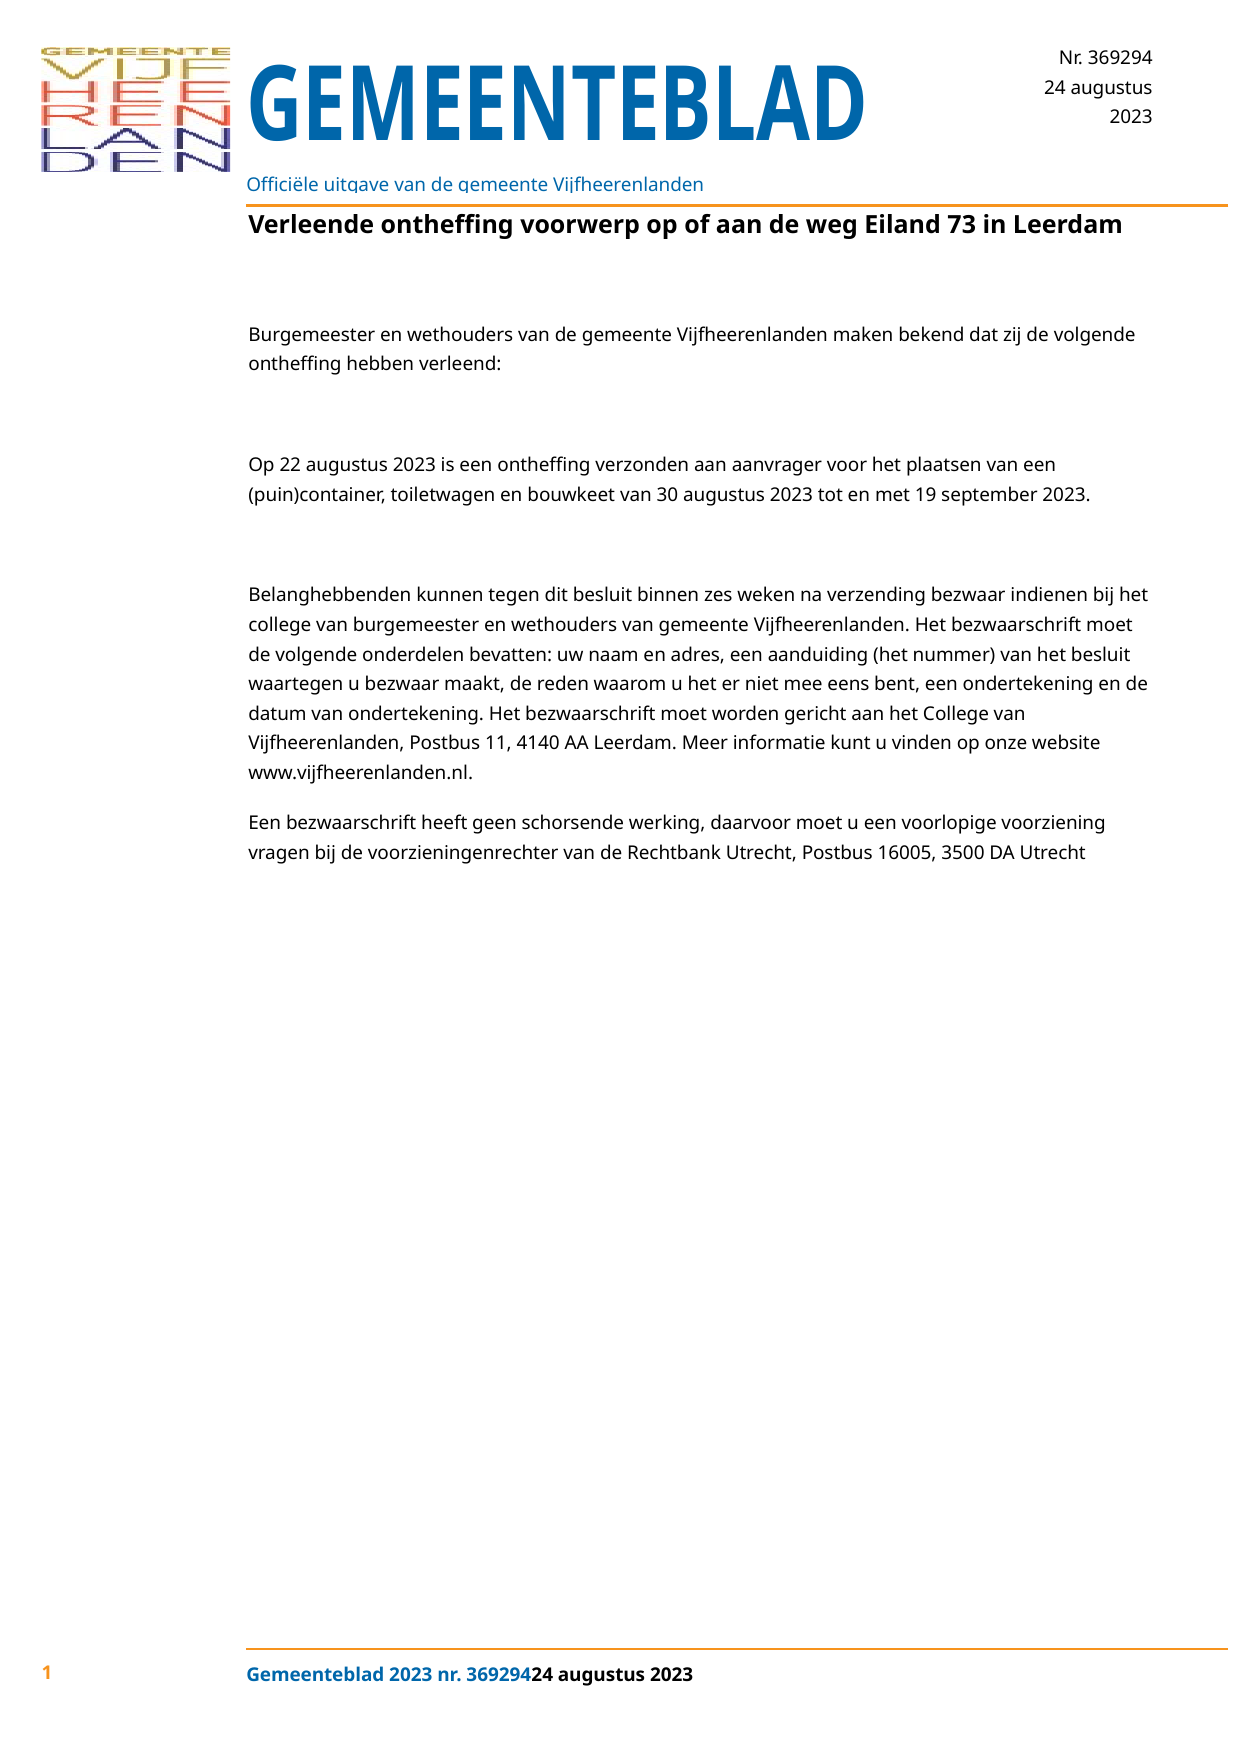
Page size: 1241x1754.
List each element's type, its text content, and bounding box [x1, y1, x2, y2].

text Burgemeester en wethouders van de gemeente Vijfheerenlanden maken bekend dat zij de volgende ontheffing hebben verleend: [248, 321, 1152, 376]
text Verleende ontheffing voorwerp op of aan de weg Eiland 73 in Leerdam [248, 207, 1152, 241]
text Belanghebbenden kunnen tegen dit besluit binnen zes weken na verzending bezwaar indienen bij het college van burgemeester en wethouders van gemeente Vijfheerenlanden. Het bezwaarschrift moet de volgende onderdelen bevatten: uw naam en adres, een aanduiding (het nummer) van het besluit waartegen u bezwaar maakt, de reden waarom u het er niet mee eens bent, een ondertekening en de datum van ondertekening. Het bezwaarschrift moet worden gericht aan het College van Vijfheerenlanden, Postbus 11, 4140 AA Leerdam. Meer informatie kunt u vinden op onze website www.vijfheerenlanden.nl. [248, 582, 1152, 785]
text Op 22 augustus 2023 is een ontheffing verzonden aan aanvrager voor het plaatsen van een (puin)container, toiletwagen en bouwkeet van 30 augustus 2023 tot en met 19 september 2023. [248, 451, 1152, 506]
picture [41, 47, 231, 172]
text Een bezwaarschrift heeft geen schorsende werking, daarvoor moet u een voorlopige voorziening vragen bij de voorzieningenrechter van de Rechtbank Utrecht, Postbus 16005, 3500 DA Utrecht [248, 809, 1152, 865]
